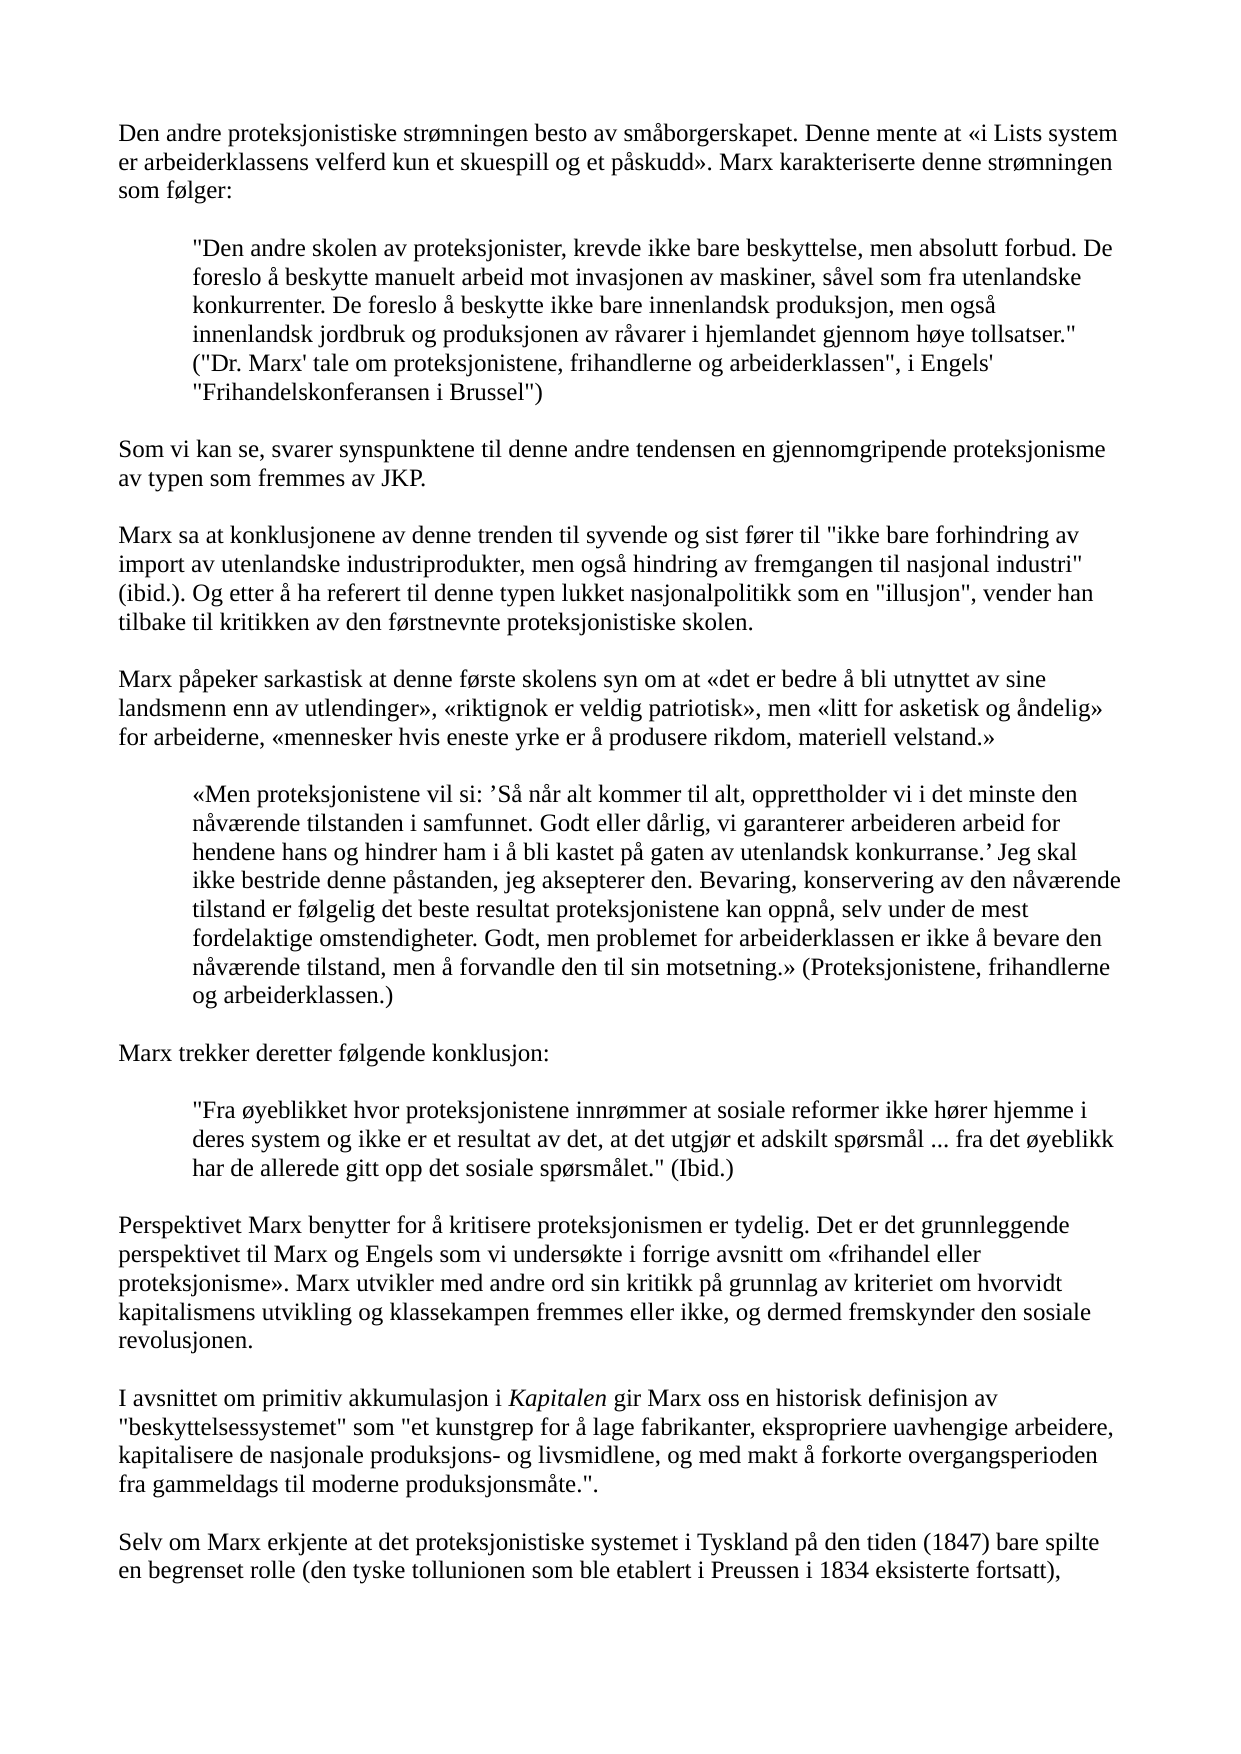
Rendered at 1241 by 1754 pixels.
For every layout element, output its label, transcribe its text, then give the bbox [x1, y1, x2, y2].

text "Den andre skolen av proteksjonister, krevde ikke bare beskyttelse, men absolutt forbud. De foreslo å beskytte manuelt arbeid mot invasjonen av maskiner, såvel som fra utenlandske konkurrenter. De foreslo å beskytte ikke bare innenlandsk produksjon, men også innenlandsk jordbruk og produksjonen av råvarer i hjemlandet gjennom høye tollsatser." ("Dr. Marx' tale om proteksjonistene, frihandlerne og arbeiderklassen", i Engels' "Frihandelskonferansen i Brussel") [192, 233, 1122, 406]
text Selv om Marx erkjente at det proteksjonistiske systemet i Tyskland på den tiden (1847) bare spilte en begrenset rolle (den tyske tollunionen som ble etablert i Preussen i 1834 eksisterte fortsatt), [118, 1527, 1122, 1584]
text Den andre proteksjonistiske strømningen besto av småborgerskapet. Denne mente at «i Lists system er arbeiderklassens velferd kun et skuespill og et påskudd». Marx karakteriserte denne strømningen som følger: [118, 118, 1122, 204]
text Marx trekker deretter følgende konklusjon: [118, 1038, 1122, 1067]
text Perspektivet Marx benytter for å kritisere proteksjonismen er tydelig. Det er det grunnleggende perspektivet til Marx og Engels som vi undersøkte i forrige avsnitt om «frihandel eller proteksjonisme». Marx utvikler med andre ord sin kritikk på grunnlag av kriteriet om hvorvidt kapitalismens utvikling og klassekampen fremmes eller ikke, og dermed fremskynder den sosiale revolusjonen. [118, 1211, 1122, 1354]
text «Men proteksjonistene vil si: ’Så når alt kommer til alt, opprettholder vi i det minste den nåværende tilstanden i samfunnet. Godt eller dårlig, vi garanterer arbeideren arbeid for hendene hans og hindrer ham i å bli kastet på gaten av utenlandsk konkurranse.’ Jeg skal ikke bestride denne påstanden, jeg aksepterer den. Bevaring, konservering av den nåværende tilstand er følgelig det beste resultat proteksjonistene kan oppnå, selv under de mest fordelaktige omstendigheter. Godt, men problemet for arbeiderklassen er ikke å bevare den nåværende tilstand, men å forvandle den til sin motsetning.» (Proteksjonistene, frihandlerne og arbeiderklassen.) [192, 779, 1122, 1009]
text "Fra øyeblikket hvor proteksjonistene innrømmer at sosiale reformer ikke hører hjemme i deres system og ikke er et resultat av det, at det utgjør et adskilt spørsmål ... fra det øyeblikk har de allerede gitt opp det sosiale spørsmålet." (Ibid.) [192, 1096, 1122, 1182]
text I avsnittet om primitiv akkumulasjon i Kapitalen gir Marx oss en historisk definisjon av "beskyttelsessystemet" som "et kunstgrep for å lage fabrikanter, ekspropriere uavhengige arbeidere, kapitalisere de nasjonale produksjons- og livsmidlene, og med makt å forkorte overgangsperioden fra gammeldags til moderne produksjonsmåte.". [118, 1383, 1122, 1498]
text Marx påpeker sarkastisk at denne første skolens syn om at «det er bedre å bli utnyttet av sine landsmenn enn av utlendinger», «riktignok er veldig patriotisk», men «litt for asketisk og åndelig» for arbeiderne, «mennesker hvis eneste yrke er å produsere rikdom, materiell velstand.» [118, 664, 1122, 751]
text Som vi kan se, svarer synspunktene til denne andre tendensen en gjennomgripende proteksjonisme av typen som fremmes av JKP. [118, 434, 1122, 492]
text Marx sa at konklusjonene av denne trenden til syvende og sist fører til "ikke bare forhindring av import av utenlandske industriprodukter, men også hindring av fremgangen til nasjonal industri" (ibid.). Og etter å ha referert til denne typen lukket nasjonalpolitikk som en "illusjon", vender han tilbake til kritikken av den førstnevnte proteksjonistiske skolen. [118, 521, 1122, 636]
